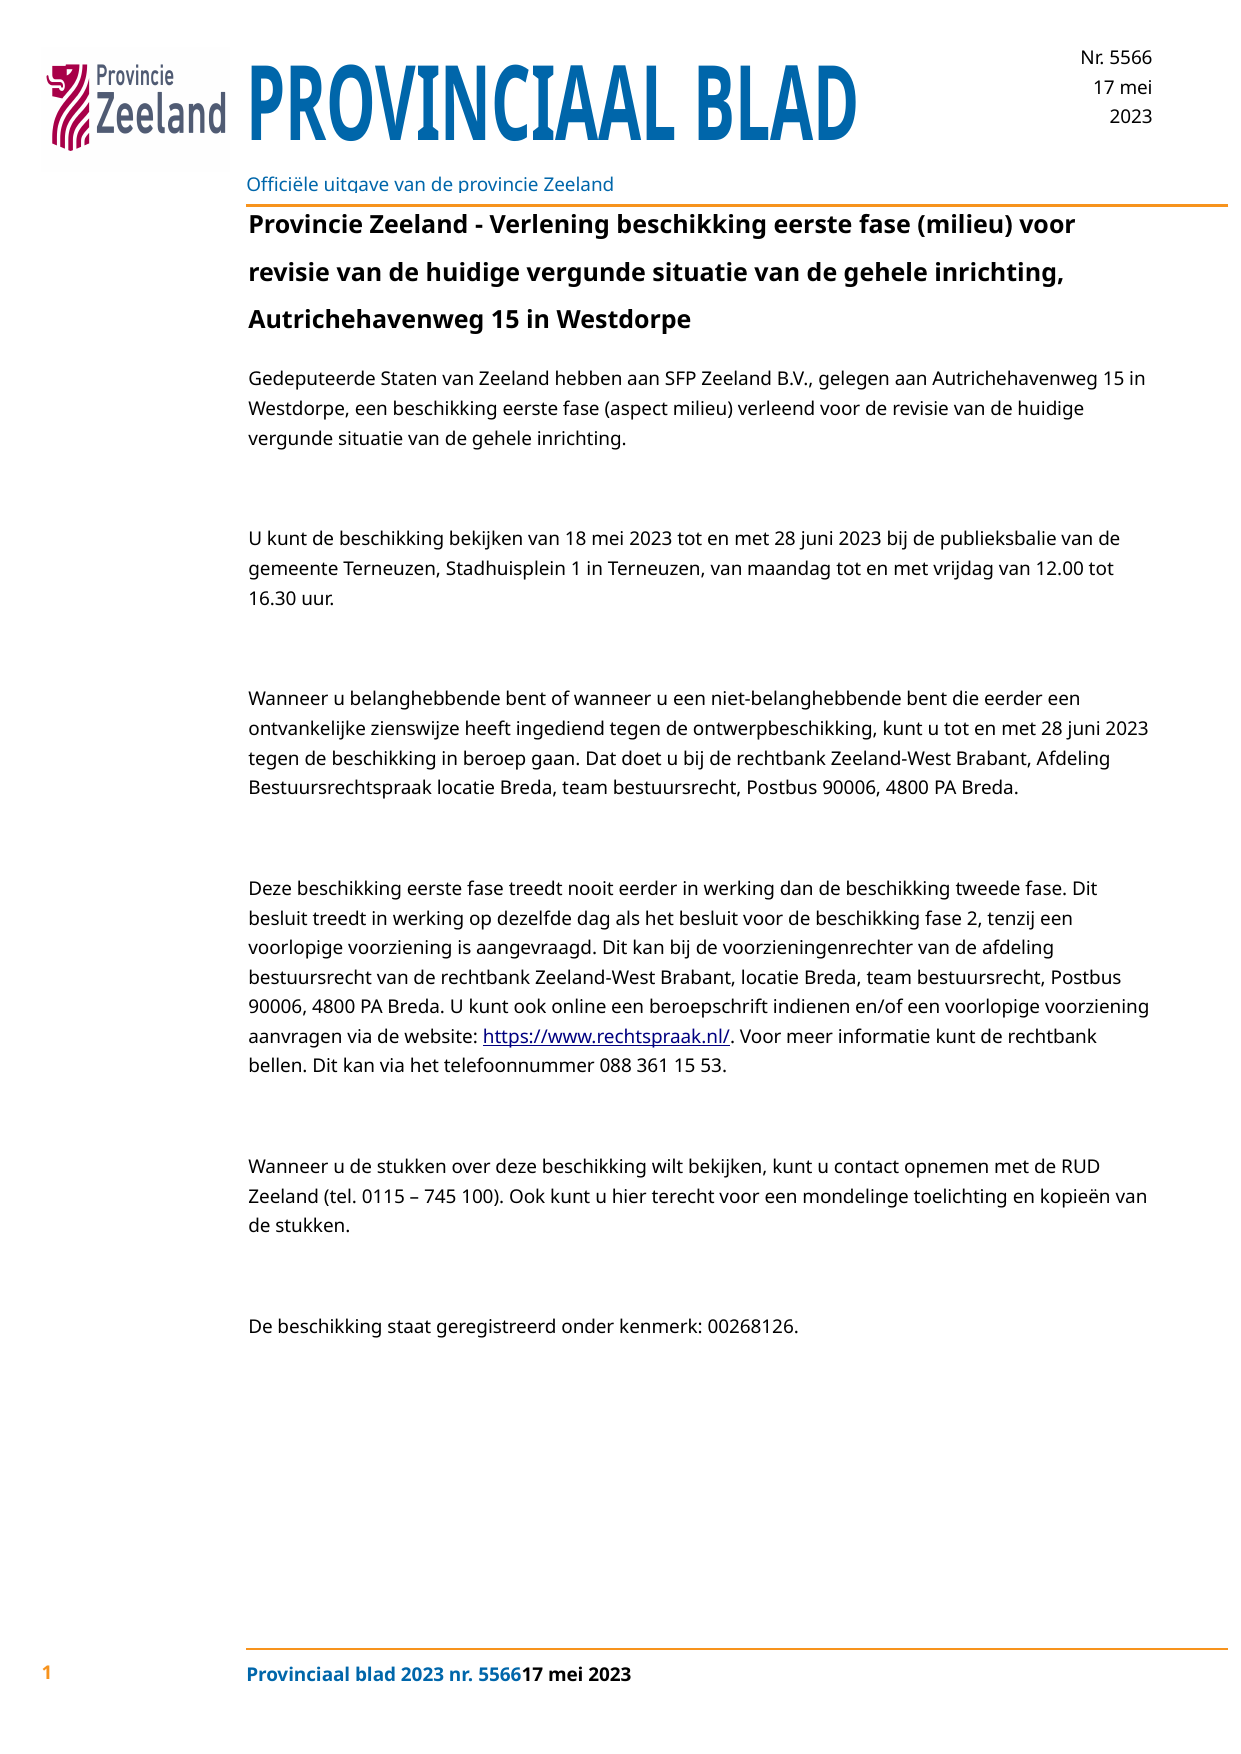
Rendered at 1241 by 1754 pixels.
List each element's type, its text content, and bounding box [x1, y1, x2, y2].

text De beschikking staat geregistreerd onder kenmerk: 00268126. [248, 1313, 1152, 1339]
text Wanneer u belanghebbende bent of wanneer u een niet-belanghebbende bent die eerder een ontvankelijke zienswijze heeft ingediend tegen de ontwerpbeschikking, kunt u tot en met 28 juni 2023 tegen de beschikking in beroep gaan. Dat doet u bij de rechtbank Zeeland-West Brabant, Afdeling Bestuursrechtspraak locatie Breda, team bestuursrecht, Postbus 90006, 4800 PA Breda. [248, 686, 1152, 800]
text Wanneer u de stukken over deze beschikking wilt bekijken, kunt u contact opnemen met de RUD Zeeland (tel. 0115 – 745 100). Ook kunt u hier terecht voor een mondelinge toelichting en kopieën van de stukken. [248, 1153, 1152, 1238]
text Deze beschikking eerste fase treedt nooit eerder in werking dan de beschikking tweede fase. Dit besluit treedt in werking op dezelfde dag als het besluit voor de beschikking fase 2, tenzij een voorlopige voorziening is aangevraagd. Dit kan bij de voorzieningenrechter van de afdeling bestuursrecht van de rechtbank Zeeland-West Brabant, locatie Breda, team bestuursrecht, Postbus 90006, 4800 PA Breda. U kunt ook online een beroepschrift indienen en/of een voorlopige voorziening aanvragen via de website: https://www.rechtspraak.nl/. Voor meer informatie kunt de rechtbank bellen. Dit kan via het telefoonnummer 088 361 15 53. [248, 875, 1152, 1078]
text U kunt de beschikking bekijken van 18 mei 2023 tot en met 28 juni 2023 bij de publieksbalie van de gemeente Terneuzen, Stadhuisplein 1 in Terneuzen, van maandag tot en met vrijdag van 12.00 tot 16.30 uur. [248, 526, 1152, 610]
picture [41, 47, 231, 172]
text Provincie Zeeland - Verlening beschikking eerste fase (milieu) voor revisie van de huidige vergunde situatie van de gehele inrichting, Autrichehavenweg 15 in Westdorpe [248, 207, 1152, 336]
text Gedeputeerde Staten van Zeeland hebben aan SFP Zeeland B.V., gelegen aan Autrichehavenweg 15 in Westdorpe, een beschikking eerste fase (aspect milieu) verleend voor de revisie van de huidige vergunde situatie van de gehele inrichting. [248, 366, 1152, 450]
